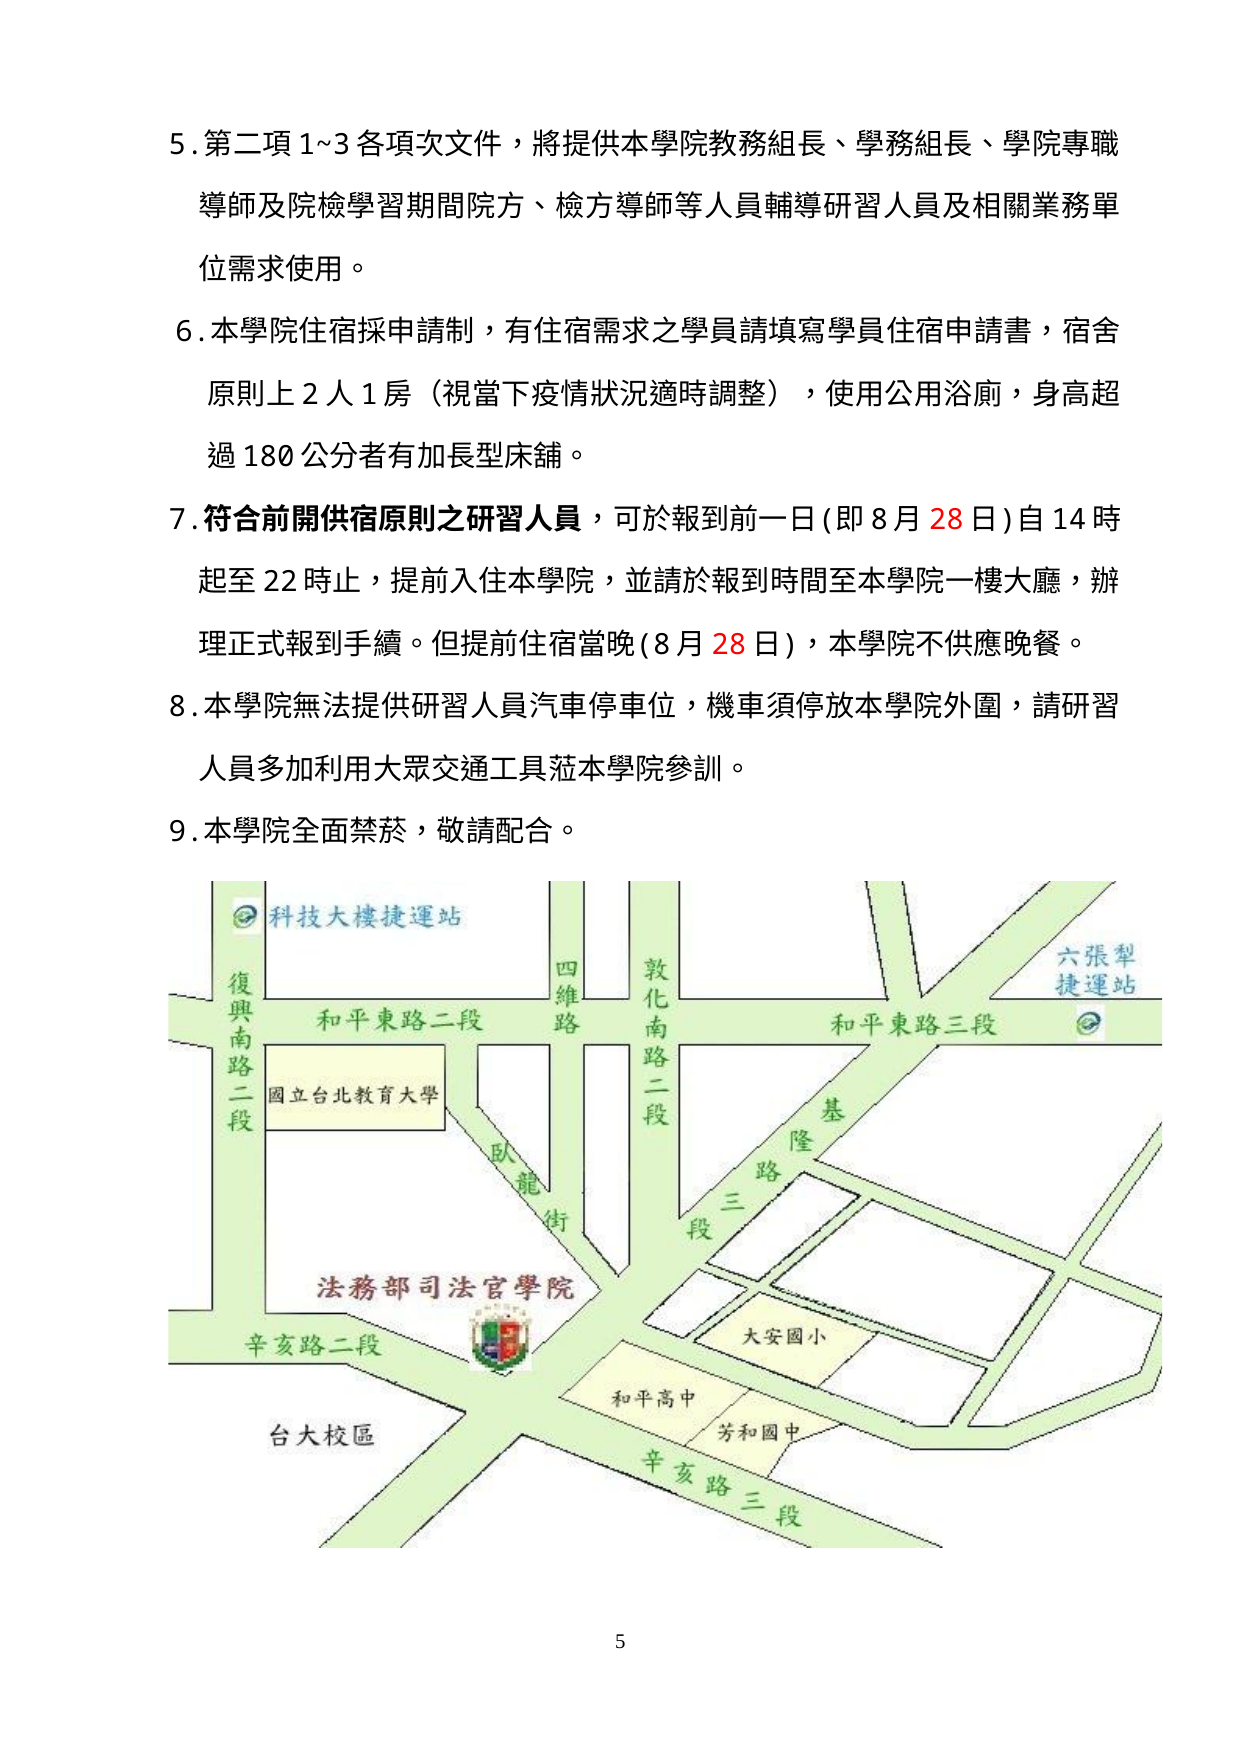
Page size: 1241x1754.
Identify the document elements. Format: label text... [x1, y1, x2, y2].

text 5.第二項1~3各項次文件，將提供本學院教務組長、學務組長、學院專職導師及院檢學習期間院方、檢方導師等人員輔導研習人員及相關業務單位需求使用。 [168, 100, 1122, 287]
text 6.本學院住宿採申請制，有住宿需求之學員請填寫學員住宿申請書，宿舍原則上2人1房（視當下疫情狀況適時調整），使用公用浴廁，身高超過180公分者有加長型床舖。 [157, 287, 1122, 475]
text 9.本學院全面禁菸，敬請配合。 [168, 787, 1122, 850]
text 7.符合前開供宿原則之研習人員，可於報到前一日(即8月28日)自14時起至22時止，提前入住本學院，並請於報到時間至本學院一樓大廳，辦理正式報到手續。但提前住宿當晚(8月28日)，本學院不供應晚餐。 [168, 475, 1122, 662]
text 8.本學院無法提供研習人員汽車停車位，機車須停放本學院外圍，請研習人員多加利用大眾交通工具蒞本學院參訓。 [168, 662, 1122, 787]
